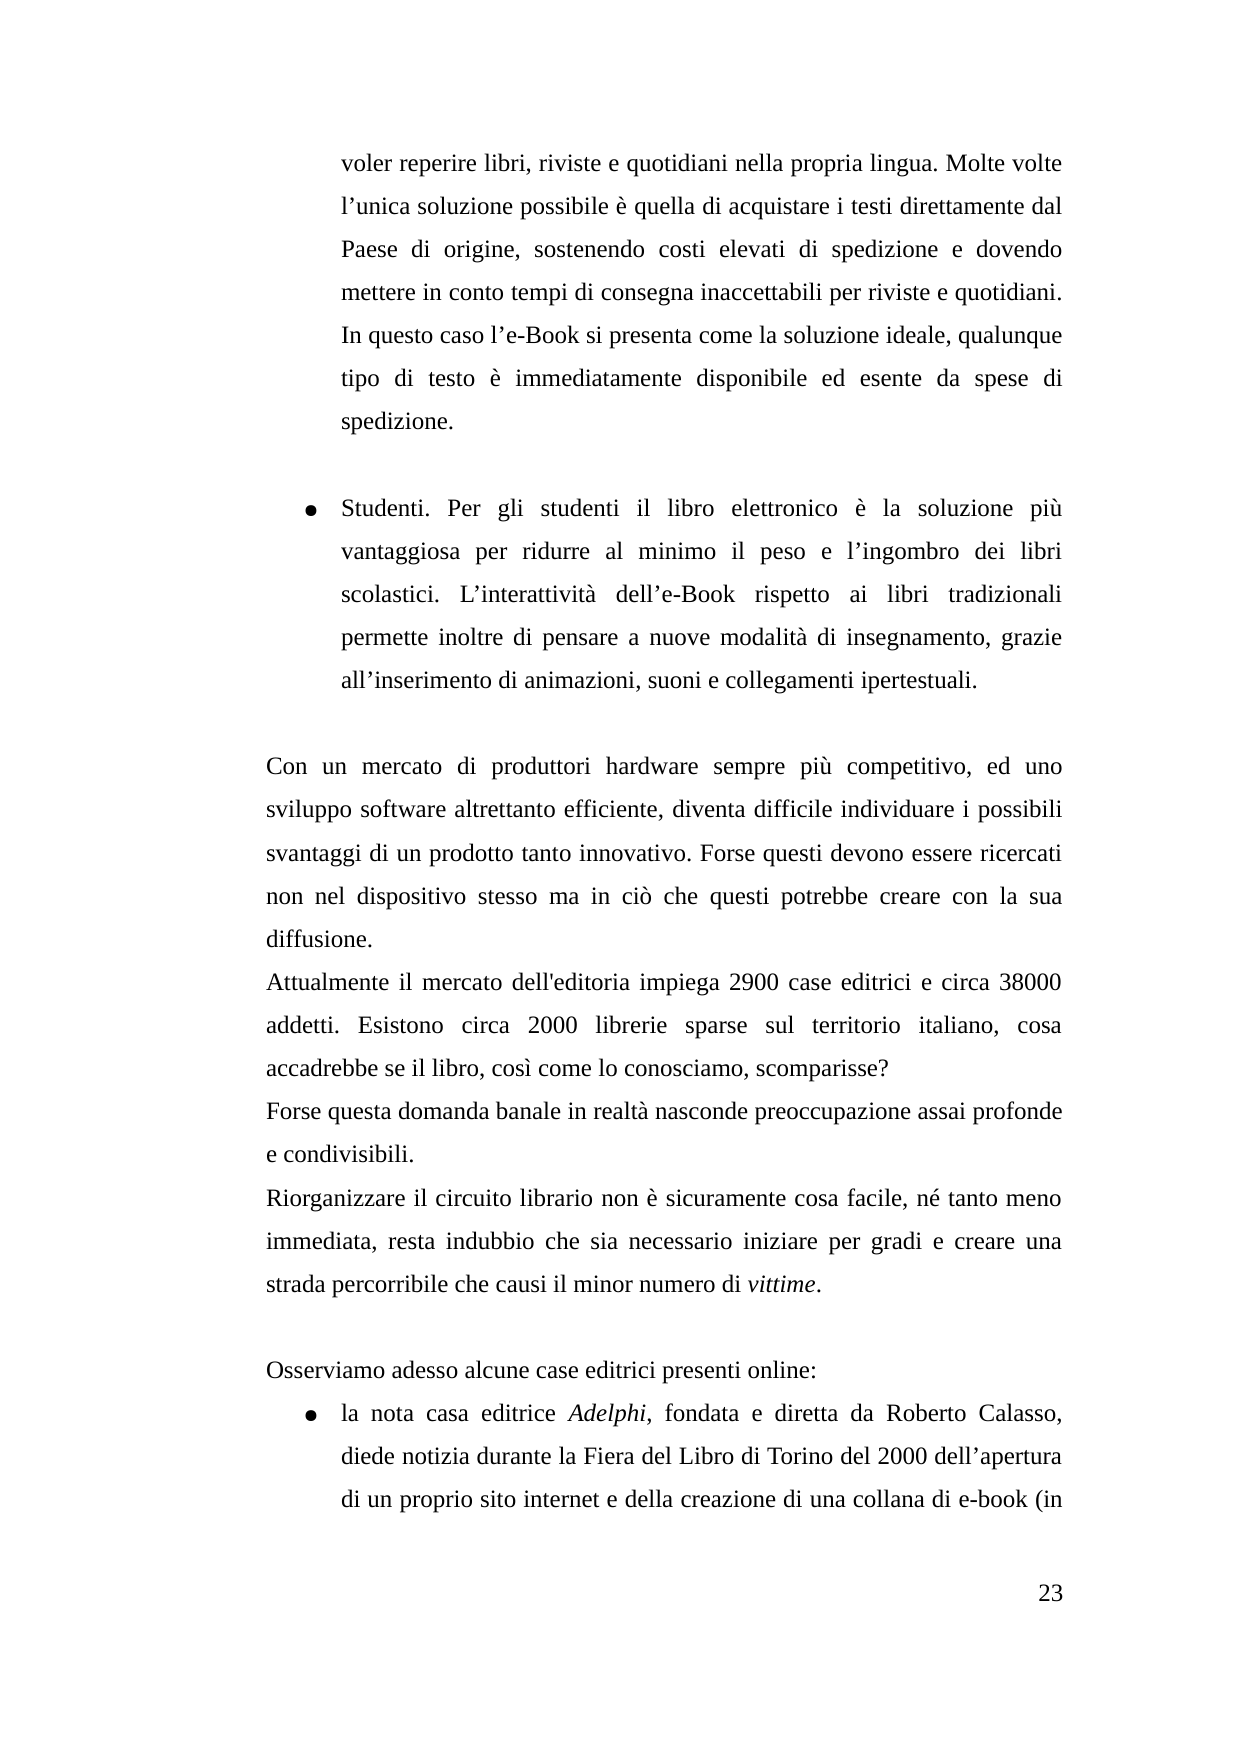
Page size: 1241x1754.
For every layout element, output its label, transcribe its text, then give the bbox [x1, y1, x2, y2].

text Forse questa domanda banale in realtà nasconde preoccupazione assai profonde e condivisibili. [266, 1096, 1063, 1168]
text Attualmente il mercato dell'editoria impiega 2900 case editrici e circa 38000 addetti. Esistono circa 2000 librerie sparse sul territorio italiano, cosa accadrebbe se il libro, così come lo conosciamo, scomparisse? [266, 967, 1063, 1082]
text Riorganizzare il circuito librario non è sicuramente cosa facile, né tanto meno immediata, resta indubbio che sia necessario iniziare per gradi e creare una strada percorribile che causi il minor numero di vittime. [266, 1183, 1063, 1298]
text Con un mercato di produttori hardware sempre più competitivo, ed uno sviluppo software altrettanto efficiente, diventa difficile individuare i possibili svantaggi di un prodotto tanto innovativo. Forse questi devono essere ricercati non nel dispositivo stesso ma in ciò che questi potrebbe creare con la sua diffusione. [266, 751, 1063, 953]
text Osserviamo adesso alcune case editrici presenti online: [266, 1355, 1063, 1384]
list Studenti. Per gli studenti il libro elettronico è la soluzione più vantaggiosa per ridurre al minimo il peso e l’ingombro dei libri scolastici. L’interattività dell’e-Book rispetto ai libri tradizionali permette inoltre di pensare a nuove modalità di insegnamento, grazie all’inserimento di animazioni, suoni e collegamenti ipertestuali. [303, 493, 1063, 694]
list voler reperire libri, riviste e quotidiani nella propria lingua. Molte volte l’unica soluzione possibile è quella di acquistare i testi direttamente dal Paese di origine, sostenendo costi elevati di spedizione e dovendo mettere in conto tempi di consegna inaccettabili per riviste e quotidiani. In questo caso l’e-Book si presenta come la soluzione ideale, qualunque tipo di testo è immediatamente disponibile ed esente da spese di spedizione. [303, 148, 1063, 435]
list la nota casa editrice Adelphi, fondata e diretta da Roberto Calasso, diede notizia durante la Fiera del Libro di Torino del 2000 dell’apertura di un proprio sito internet e della creazione di una collana di e-book (in [303, 1398, 1063, 1513]
